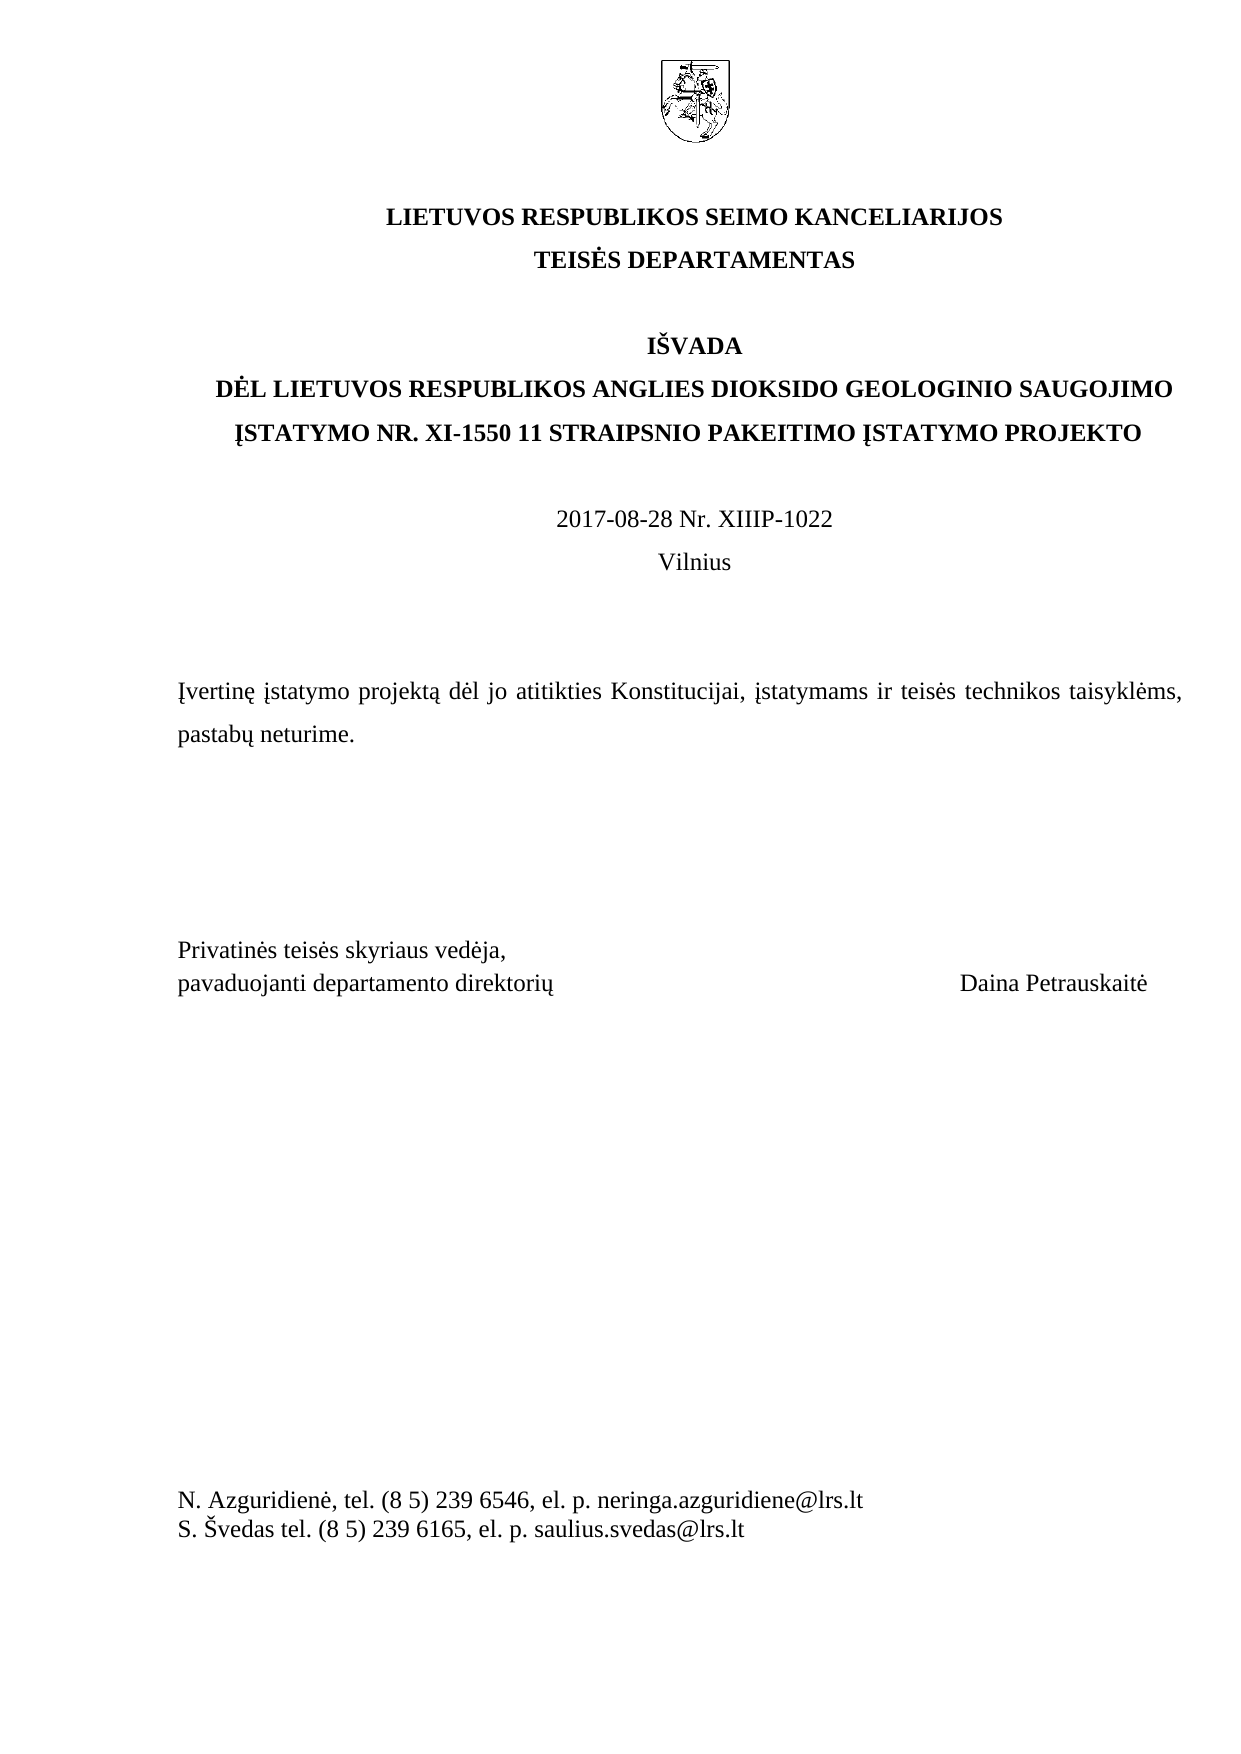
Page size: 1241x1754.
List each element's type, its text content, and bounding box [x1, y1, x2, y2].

text TEISĖS DEPARTAMENTAS [177, 245, 1199, 274]
text Vilnius [177, 547, 1199, 576]
text LIETUVOS RESPUBLIKOS SEIMO KANCELIARIJOS [177, 202, 1199, 231]
text S. Švedas tel. (8 5) 239 6165, el. p. saulius.svedas@lrs.lt [177, 1514, 1181, 1543]
text pavaduojanti departamento direktorių Daina Petrauskaitė [177, 968, 1181, 997]
text 2017-08-28 Nr. XIIIP-1022 [177, 504, 1199, 533]
text DĖL LIETUVOS RESPUBLIKOS ANGLIES DIOKSIDO GEOLOGINIO SAUGOJIMO ĮSTATYMO NR. XI-1550 11 STRAIPSNIO PAKEITIMO ĮSTATYMO PROJEKTO [177, 374, 1199, 446]
text Įvertinę įstatymo projektą dėl jo atitikties Konstitucijai, įstatymams ir teisės technikos taisyklėms, pastabų neturime. [177, 676, 1183, 748]
text N. Azguridienė, tel. (8 5) 239 6546, el. p. neringa.azguridiene@lrs.lt [177, 1486, 1181, 1514]
text IŠVADA [177, 331, 1199, 360]
text Privatinės teisės skyriaus vedėja, [177, 935, 1181, 964]
